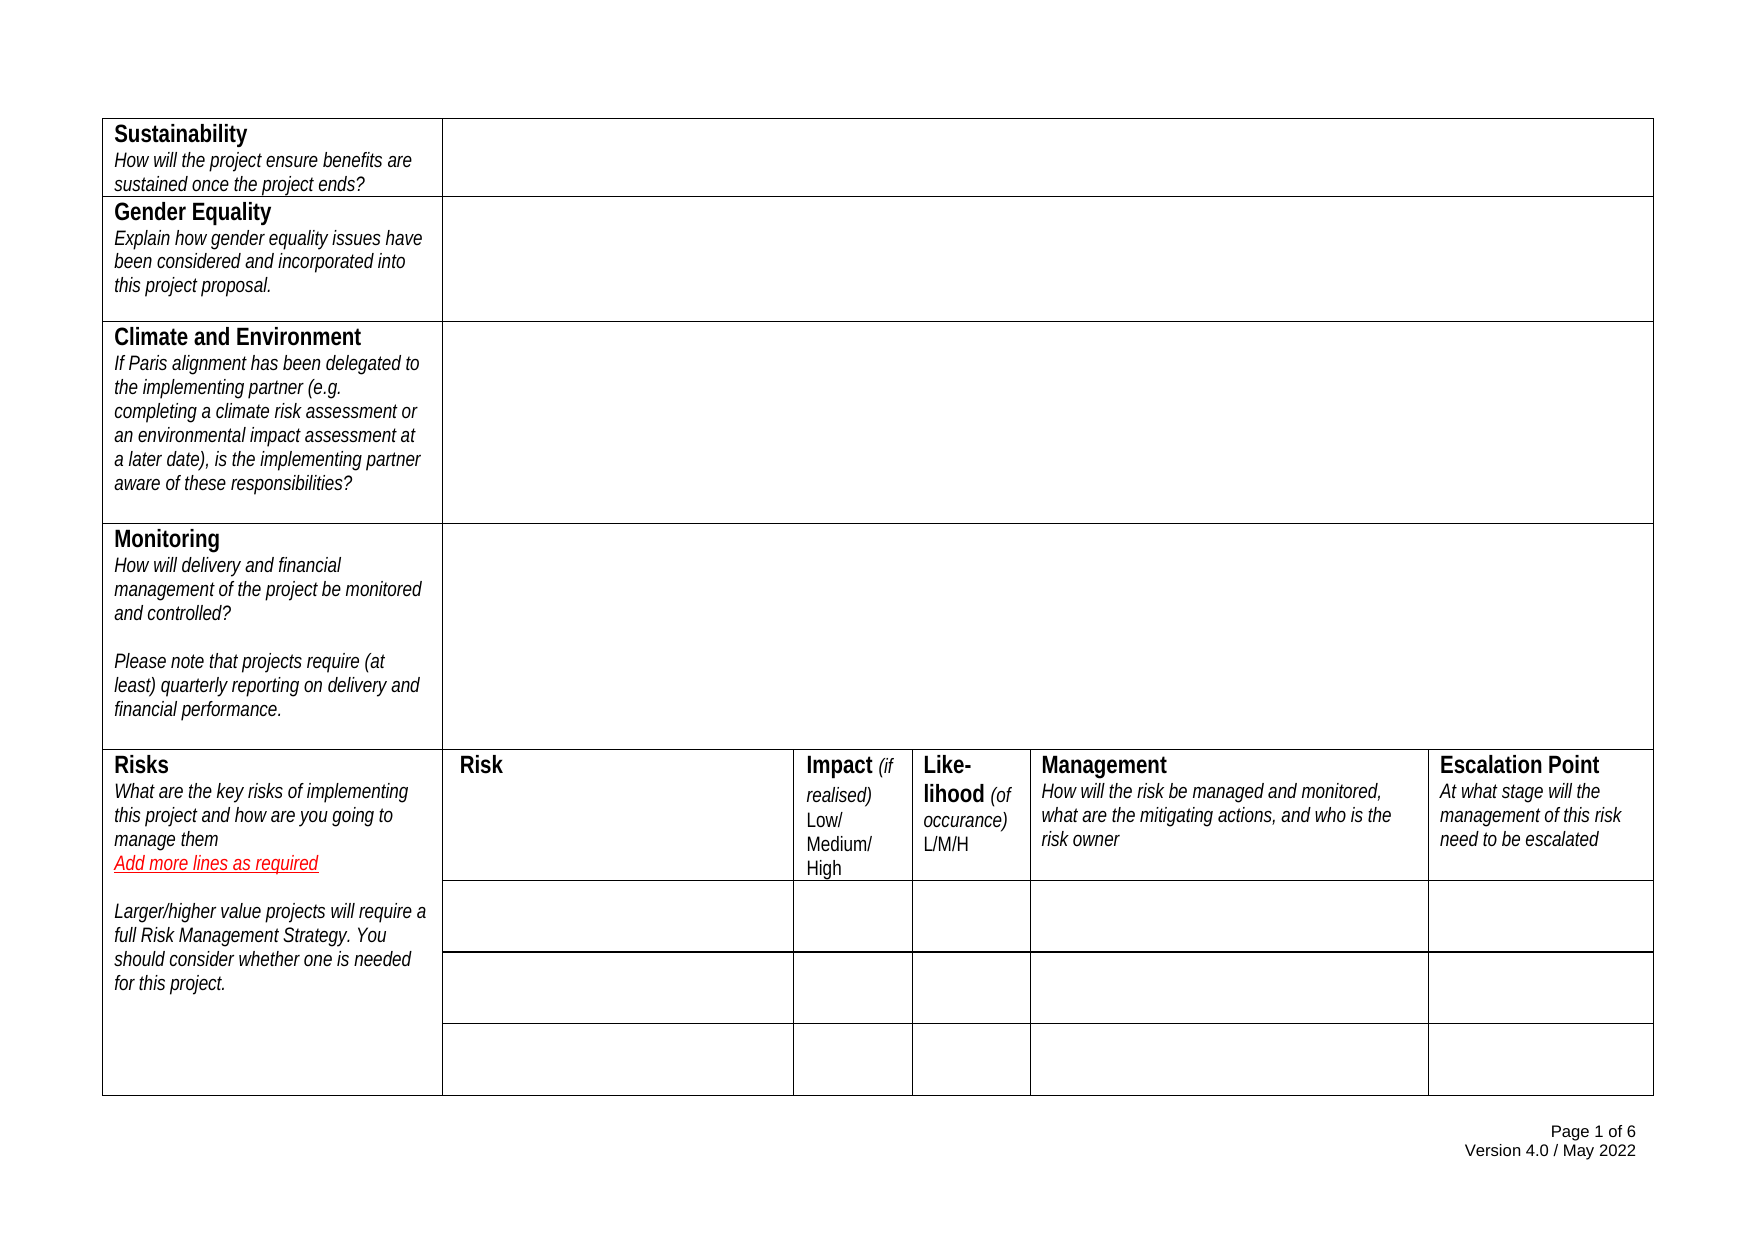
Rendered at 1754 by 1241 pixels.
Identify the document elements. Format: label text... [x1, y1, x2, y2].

table_cell [443, 524, 1653, 749]
table_cell Climate and Environment If Paris alignment has been delegated to the implementing partner (e.g. completing a climate risk assessment or an environmental impact assessment at a later date), is the implementing partner aware of these responsibilities? [103, 322, 442, 523]
table_cell Risk [443, 750, 793, 879]
table_cell [1429, 953, 1653, 1023]
table_cell [794, 953, 912, 1023]
table_cell Management How will the risk be managed and monitored, what are the mitigating actions, and who is the risk owner [1031, 750, 1428, 879]
table_cell [913, 1024, 1030, 1095]
table_cell Escalation Point At what stage will the management of this risk need to be escalated [1429, 750, 1653, 879]
table_cell Risks What are the key risks of implementing this project and how are you going to manage them Add more lines as required Larger/higher value projects will require a full Risk Management Strategy. You should consider whether one is needed for this project. [103, 750, 442, 1095]
table_cell [913, 953, 1030, 1023]
table_cell [443, 322, 1653, 523]
table_cell [913, 881, 1030, 951]
table_cell Impact (if realised) Low/ Medium/ High [794, 750, 912, 879]
table_cell Gender Equality Explain how gender equality issues have been considered and incorporated into this project proposal. [103, 197, 442, 321]
table_cell [1429, 1024, 1653, 1095]
table_cell [1031, 1024, 1428, 1095]
table_cell [443, 1024, 793, 1095]
table_cell [443, 197, 1653, 321]
table_cell [443, 881, 793, 951]
table_cell [1031, 881, 1428, 951]
table_cell [1429, 881, 1653, 951]
table_cell [794, 1024, 912, 1095]
table_cell Sustainability How will the project ensure benefits are sustained once the project ends? [103, 119, 442, 196]
table_cell [443, 119, 1653, 196]
table_cell [1031, 953, 1428, 1023]
table_cell [443, 953, 793, 1023]
table_cell [794, 881, 912, 951]
table_cell Like-lihood (of occurance) L/M/H [913, 750, 1030, 879]
table_cell Monitoring How will delivery and financial management of the project be monitored and controlled? Please note that projects require (at least) quarterly reporting on delivery and financial performance. [103, 524, 442, 749]
